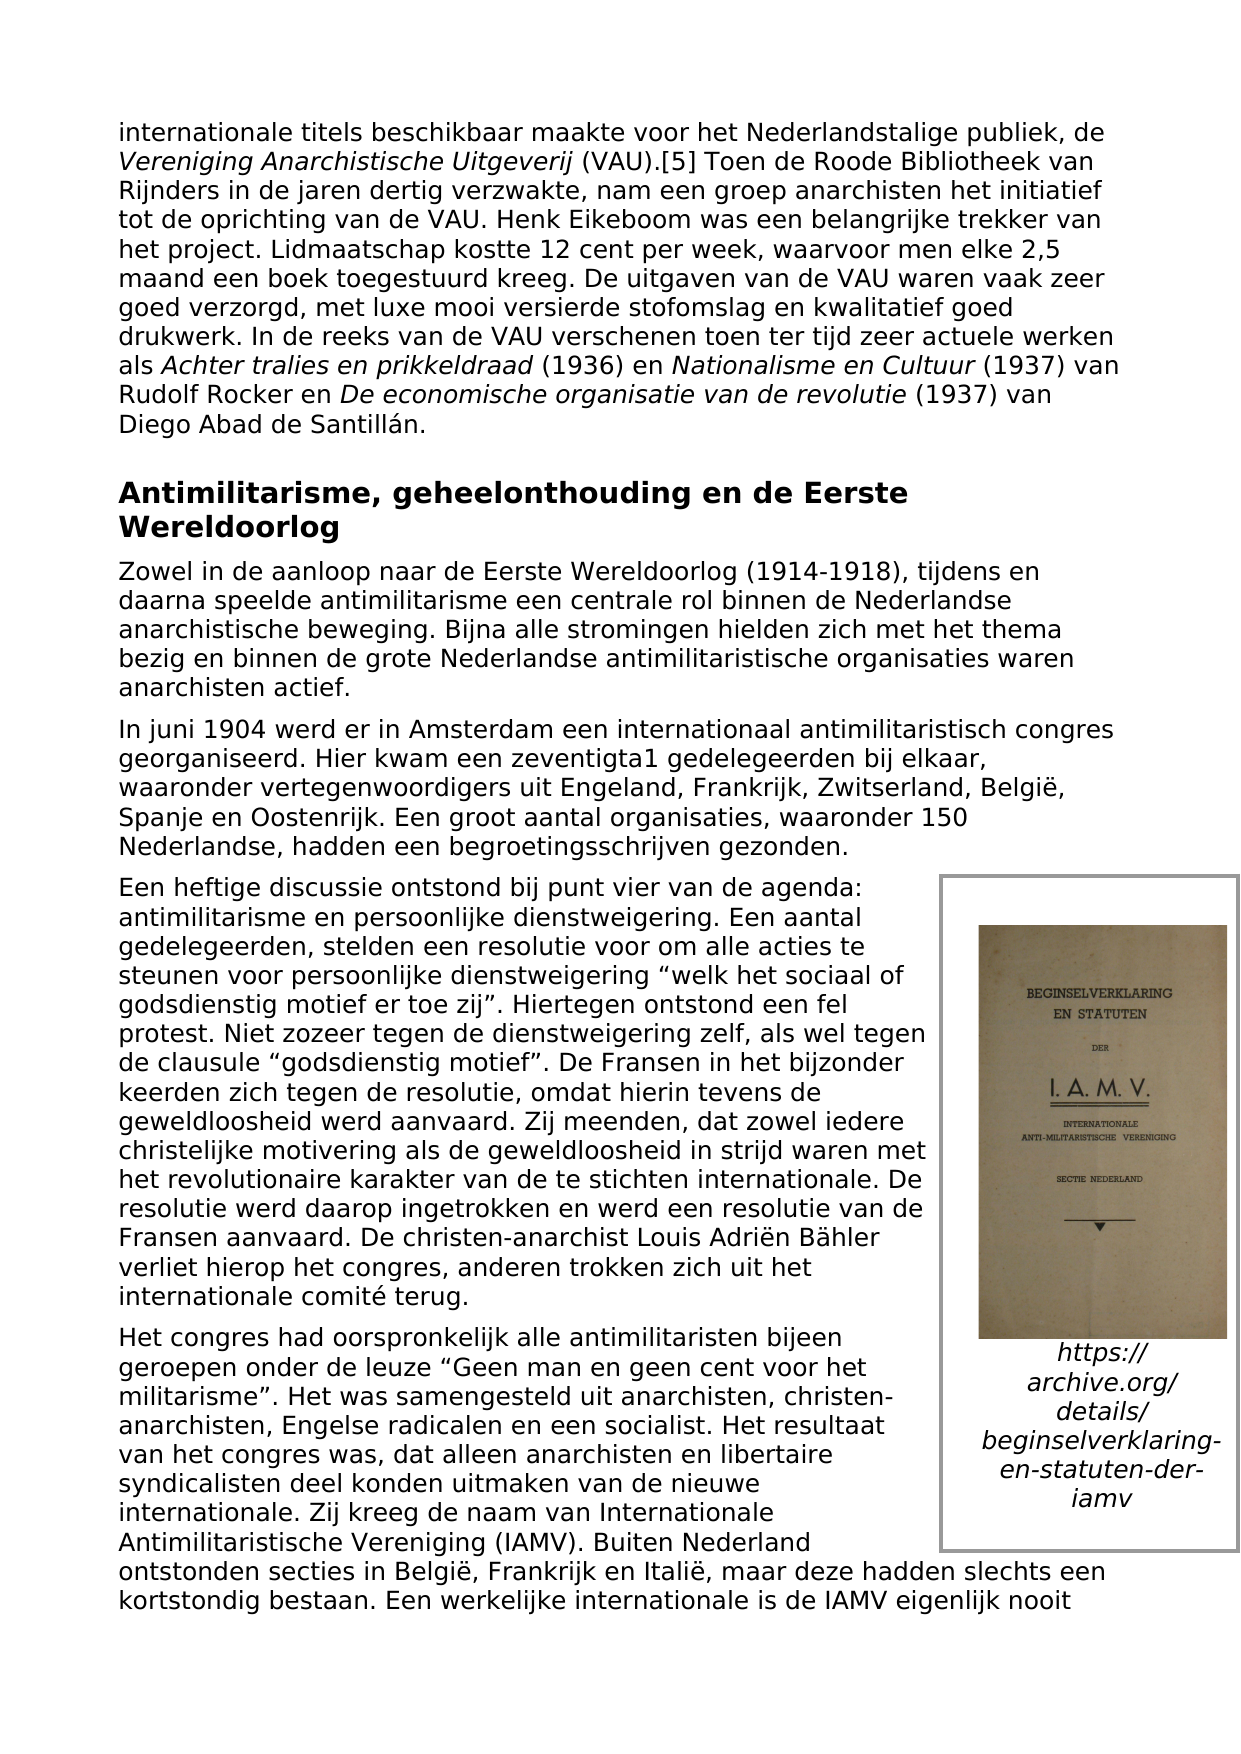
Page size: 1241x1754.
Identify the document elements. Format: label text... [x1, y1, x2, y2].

picture [978, 925, 1228, 1339]
text Een heftige discussie ontstond bij punt vier van de agenda: antimilitarisme en persoonlijke dienstweigering. Een aantal gedelegeerden, stelden een resolutie voor om alle acties te steunen voor persoonlijke dienstweigering “welk het sociaal of godsdienstig motief er toe zij”. Hiertegen ontstond een fel protest. Niet zozeer tegen de dienstweigering zelf, als wel tegen de clausule “godsdienstig motief”. De Fransen in het bijzonder keerden zich tegen de resolutie, omdat hierin tevens de geweldloosheid werd aanvaard. Zij meenden, dat zowel iedere christelijke motivering als de geweldloosheid in strijd waren met het revolutionaire karakter van de te stichten internationale. De resolutie werd daarop ingetrokken en werd een resolutie van de Fransen aanvaard. De christen-anarchist Louis Adriën Bähler verliet hierop het congres, anderen trokken zich uit het internationale comité terug. [118, 873, 1239, 1311]
text Zowel in de aanloop naar de Eerste Wereldoorlog (1914-1918), tijdens en daarna speelde antimilitarisme een centrale rol binnen de Nederlandse anarchistische beweging. Bijna alle stromingen hielden zich met het thema bezig en binnen de grote Nederlandse antimilitaristische organisaties waren anarchisten actief. [118, 557, 1122, 703]
subtitle Antimilitarisme, geheelonthouding en de Eerste Wereldoorlog [118, 476, 1122, 544]
table_header [943, 878, 1227, 1549]
text In juni 1904 werd er in Amsterdam een internationaal antimilitaristisch congres georganiseerd. Hier kwam een zeventigta1 gedelegeerden bij elkaar, waaronder vertegenwoordigers uit Engeland, Frankrijk, Zwitserland, België, Spanje en Oostenrijk. Een groot aantal organisaties, waaronder 150 Nederlandse, hadden een begroetingsschrijven gezonden. [118, 715, 1122, 861]
text internationale titels beschikbaar maakte voor het Nederlandstalige publiek, de Vereniging Anarchistische Uitgeverij (VAU).[5] Toen de Roode Bibliotheek van Rijnders in de jaren dertig verzwakte, nam een groep anarchisten het initiatief tot de oprichting van de VAU. Henk Eikeboom was een belangrijke trekker van het project. Lidmaatschap kostte 12 cent per week, waarvoor men elke 2,5 maand een boek toegestuurd kreeg. De uitgaven van de VAU waren vaak zeer goed verzorgd, met luxe mooi versierde stofomslag en kwalitatief goed drukwerk. In de reeks van de VAU verschenen toen ter tijd zeer actuele werken als Achter tralies en prikkeldraad (1936) en Nationalisme en Cultuur (1937) van Rudolf Rocker en De economische organisatie van de revolutie (1937) van Diego Abad de Santillán. [118, 118, 1122, 439]
text Het congres had oorspronkelijk alle antimilitaristen bijeen geroepen onder de leuze “Geen man en geen cent voor het militarisme”. Het was samengesteld uit anarchisten, christen-anarchisten, Engelse radicalen en een socialist. Het resultaat van het congres was, dat alleen anarchisten en libertaire syndicalisten deel konden uitmaken van de nieuwe internationale. Zij kreeg de naam van Internationale Antimilitaristische Vereniging (IAMV). Buiten Nederland ontstonden secties in België, Frankrijk en Italië, maar deze hadden slechts een kortstondig bestaan. Een werkelijke internationale is de IAMV eigenlijk nooit geweest.[6] [118, 1323, 1122, 1615]
